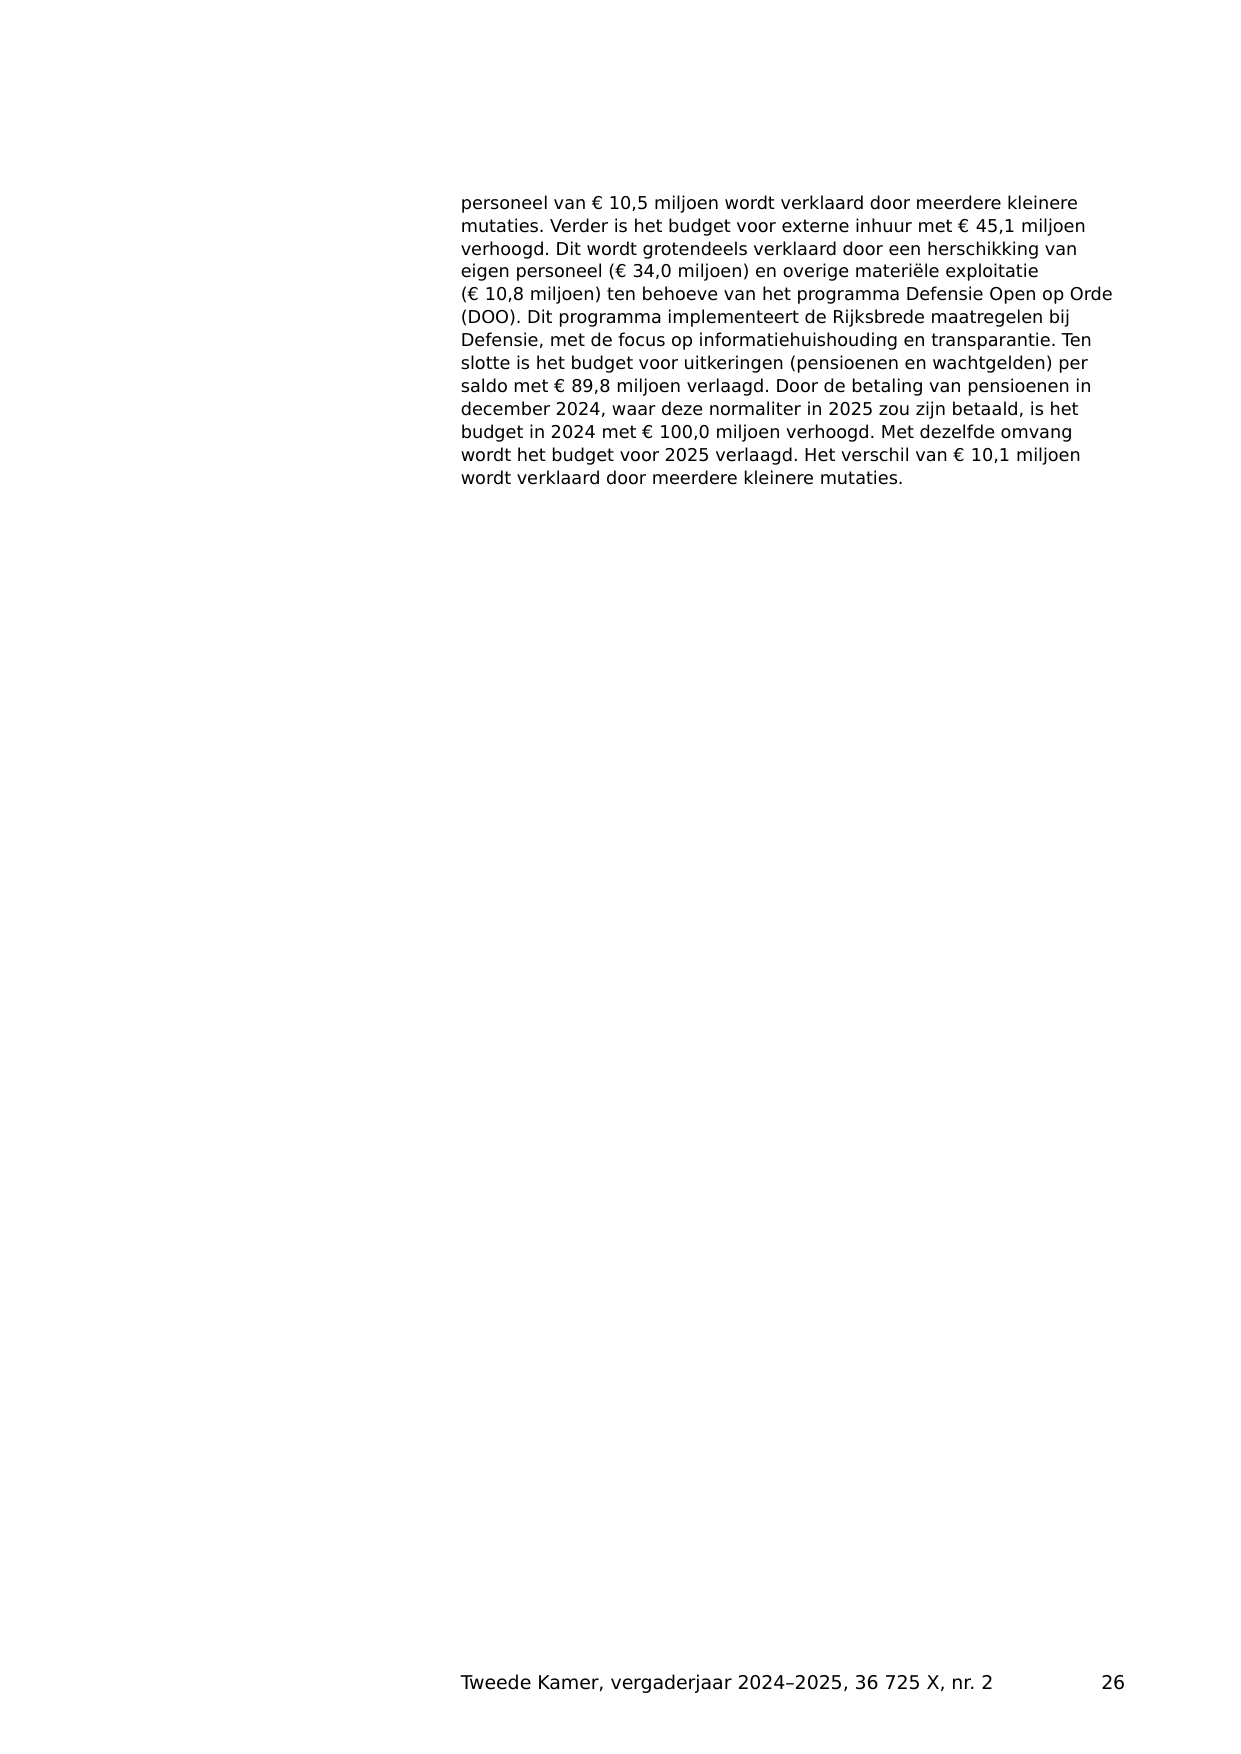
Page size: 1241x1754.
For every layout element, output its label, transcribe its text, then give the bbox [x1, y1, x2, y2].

text personeel van € 10,5 miljoen wordt verklaard door meerdere kleinere mutaties. Verder is het budget voor externe inhuur met € 45,1 miljoen verhoogd. Dit wordt grotendeels verklaard door een herschikking van eigen personeel (€ 34,0 miljoen) en overige materiële exploitatie (€ 10,8 miljoen) ten behoeve van het programma Defensie Open op Orde (DOO). Dit programma implementeert de Rijksbrede maatregelen bij Defensie, met de focus op informatiehuishouding en transparantie. Ten slotte is het budget voor uitkeringen (pensioenen en wachtgelden) per saldo met € 89,8 miljoen verlaagd. Door de betaling van pensioenen in december 2024, waar deze normaliter in 2025 zou zijn betaald, is het budget in 2024 met € 100,0 miljoen verhoogd. Met dezelfde omvang wordt het budget voor 2025 verlaagd. Het verschil van € 10,1 miljoen wordt verklaard door meerdere kleinere mutaties. [461, 191, 1125, 489]
